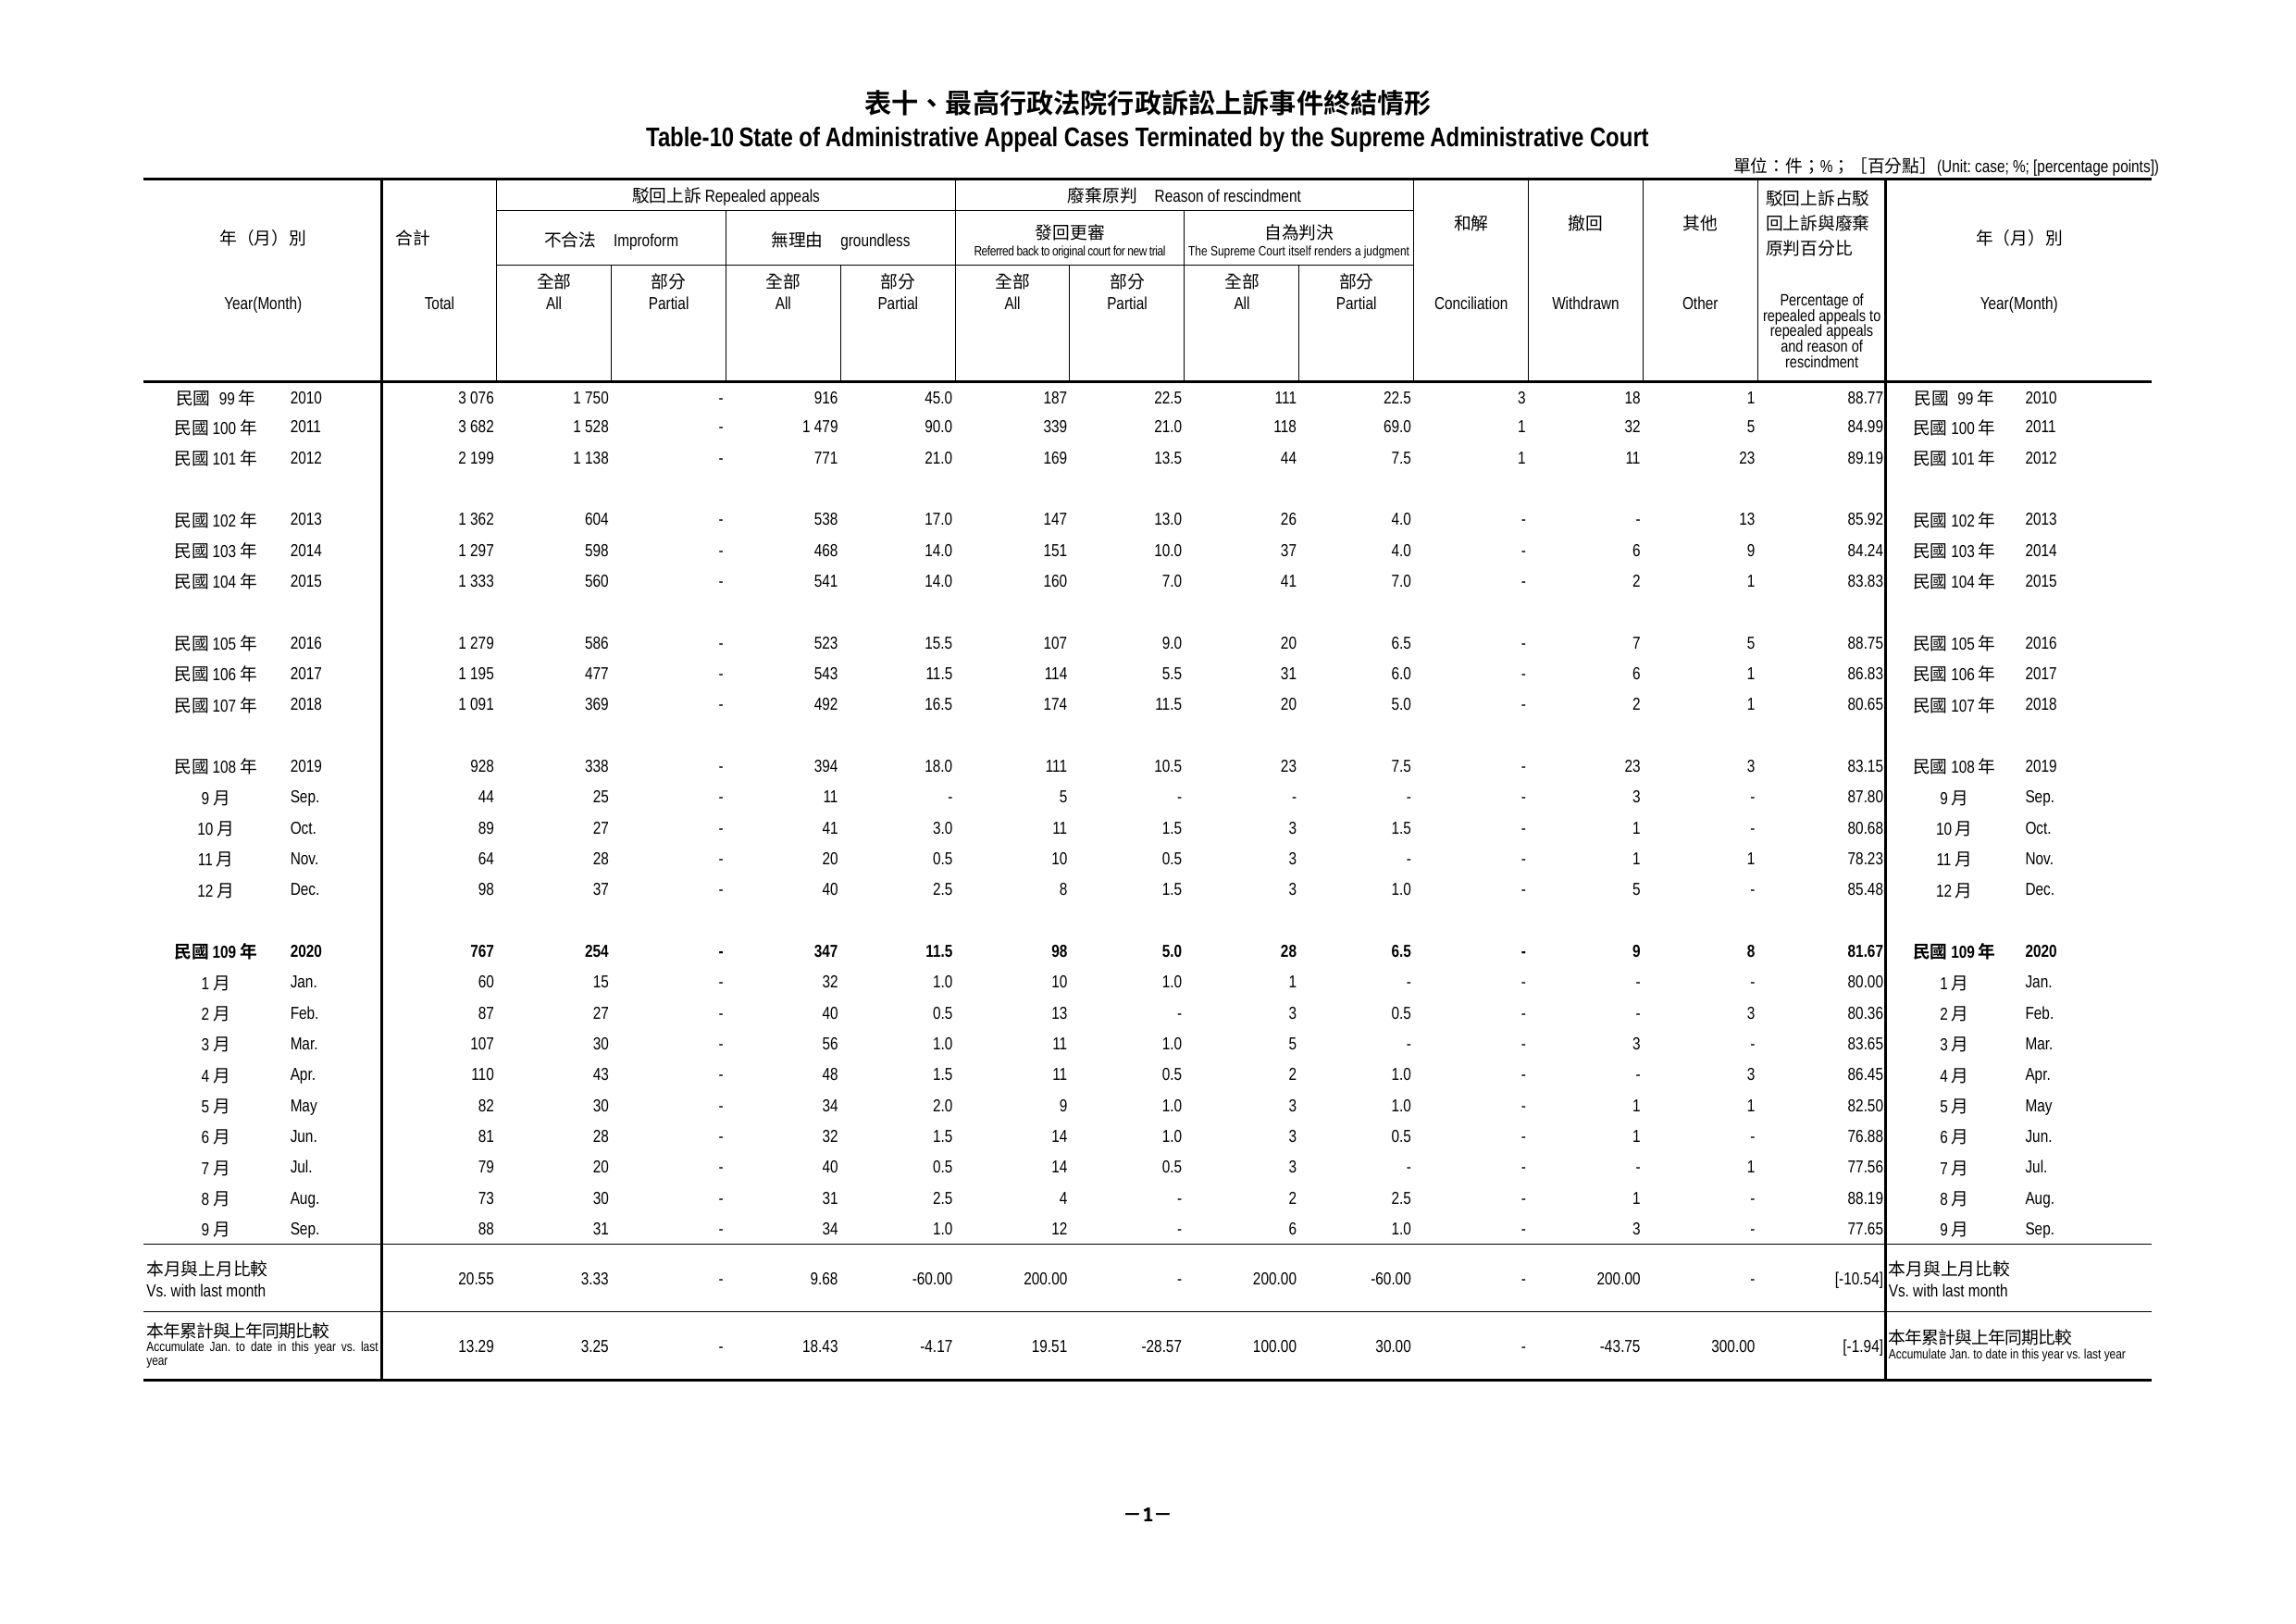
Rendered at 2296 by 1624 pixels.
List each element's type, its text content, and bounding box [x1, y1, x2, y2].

table_cell 98 [383, 874, 497, 905]
table_cell 8 [955, 874, 1070, 905]
table_cell 37 [497, 874, 611, 905]
table_cell - [1414, 503, 1528, 535]
table_cell -60.00 [1299, 1245, 1413, 1311]
table_cell - [611, 1213, 726, 1244]
table_cell 32 [726, 1121, 840, 1151]
table_cell Other [1644, 293, 1757, 380]
table_cell 11月 [143, 843, 288, 874]
table_header 廢棄原判 Reason of rescindment [956, 180, 1413, 210]
table_cell 41 [726, 812, 840, 843]
table_cell -4.17 [840, 1312, 955, 1379]
table_cell 2015 [288, 565, 380, 596]
table_cell 928 [383, 750, 497, 781]
table_cell 538 [726, 503, 840, 535]
table_cell 13.29 [383, 1312, 497, 1379]
table_cell [1185, 720, 1299, 750]
table_cell [1414, 265, 1528, 293]
table_cell All [956, 293, 1069, 380]
table_cell 79 [383, 1151, 497, 1183]
table_cell 7.0 [1070, 565, 1185, 596]
table_cell Jun. [288, 1121, 380, 1151]
table_cell [143, 596, 288, 627]
table_cell 5 [1185, 1028, 1299, 1059]
table_cell 598 [497, 535, 611, 565]
table_cell - [1643, 1183, 1757, 1213]
table_cell 民國108年 [143, 750, 288, 781]
table_cell 107 [955, 627, 1070, 658]
table_cell - [1299, 1151, 1413, 1183]
table_cell 7.5 [1299, 442, 1413, 473]
table_cell - [1414, 1090, 1528, 1121]
table_cell - [611, 750, 726, 781]
table_cell - [611, 966, 726, 998]
table_cell 30 [497, 1183, 611, 1213]
table_cell 民國103年 [143, 535, 288, 565]
table_cell - [1414, 1183, 1528, 1213]
table_cell 11 [726, 781, 840, 812]
table_cell 4月 [1887, 1059, 2022, 1090]
table_cell 9月 [1887, 781, 2022, 812]
table_cell 7月 [1887, 1151, 2022, 1183]
table_cell 43 [497, 1059, 611, 1090]
table_cell 28 [497, 843, 611, 874]
table_cell 2011 [288, 411, 380, 442]
table_cell Sep. [288, 1213, 380, 1244]
table_cell - [611, 874, 726, 905]
table_cell 468 [726, 535, 840, 565]
table_cell 民國104年 [143, 565, 288, 596]
table_cell 民國101年 [1887, 442, 2022, 473]
table_cell 部分 [612, 266, 726, 293]
table_cell 13 [955, 998, 1070, 1028]
table_cell - [1070, 1213, 1185, 1244]
table_cell 1.5 [840, 1059, 955, 1090]
table_cell 8月 [143, 1183, 288, 1213]
table_cell 90.0 [840, 411, 955, 442]
table_cell [840, 473, 955, 503]
table_cell 1 [1643, 688, 1757, 720]
table_cell 2011 [2022, 411, 2152, 442]
table_cell 民國101年 [143, 442, 288, 473]
table_cell 23 [1643, 442, 1757, 473]
table_cell 76.88 [1757, 1121, 1884, 1151]
table_cell - [1299, 781, 1413, 812]
table_cell 6.5 [1299, 936, 1413, 966]
table_cell 2020 [288, 936, 380, 966]
table_cell 523 [726, 627, 840, 658]
table_cell - [611, 1028, 726, 1059]
table_cell 18 [1528, 383, 1643, 411]
table_cell - [611, 998, 726, 1028]
table_cell 1 [1528, 1183, 1643, 1213]
table_cell 3月 [1887, 1028, 2022, 1059]
table_cell 9.0 [1070, 627, 1185, 658]
table_cell 本年累計與上年同期比較 Accumulate Jan. to date in this year vs. last year [1887, 1312, 2152, 1379]
table_cell [1185, 905, 1299, 936]
table_cell [1070, 596, 1185, 627]
table_cell 9月 [1887, 1213, 2022, 1244]
table_cell 338 [497, 750, 611, 781]
table_cell 13.5 [1070, 442, 1185, 473]
table_cell 34 [726, 1090, 840, 1121]
table_cell 3 076 [383, 383, 497, 411]
table_cell [497, 473, 611, 503]
table_cell 全部 [726, 266, 840, 293]
table_cell 80.65 [1757, 688, 1884, 720]
table_cell 80.00 [1757, 966, 1884, 998]
table_cell 1 [1414, 442, 1528, 473]
table_cell 1.0 [1299, 1090, 1413, 1121]
table_cell 41 [1185, 565, 1299, 596]
table_cell 10月 [1887, 812, 2022, 843]
table_cell 5 [1643, 627, 1757, 658]
table_cell 23 [1185, 750, 1299, 781]
table_cell Year(Month) [143, 293, 380, 380]
table_cell All [497, 293, 611, 380]
table_cell 32 [726, 966, 840, 998]
table_cell 83.83 [1757, 565, 1884, 596]
table_cell 85.92 [1757, 503, 1884, 535]
table_cell 3 [1528, 1213, 1643, 1244]
table_cell 87 [383, 998, 497, 1028]
table_cell - [1414, 750, 1528, 781]
table_cell 771 [726, 442, 840, 473]
table_cell 200.00 [1528, 1245, 1643, 1311]
table_cell [726, 720, 840, 750]
table_cell 2.5 [1299, 1183, 1413, 1213]
table_cell 18.43 [726, 1312, 840, 1379]
table_cell 1 [1414, 411, 1528, 442]
table_cell [1643, 905, 1757, 936]
table_cell 3 [1643, 750, 1757, 781]
table_cell 3 [1528, 781, 1643, 812]
table_cell 28 [1185, 936, 1299, 966]
table_cell 3 [1185, 812, 1299, 843]
table_cell Partial [841, 293, 955, 380]
table_cell Partial [1070, 293, 1184, 380]
table_cell [1757, 720, 1884, 750]
table_cell 5.0 [1070, 936, 1185, 966]
table_cell 1 [1528, 1121, 1643, 1151]
table_cell [955, 473, 1070, 503]
table_cell 2014 [2022, 535, 2152, 565]
table_cell -60.00 [840, 1245, 955, 1311]
table_cell - [611, 936, 726, 966]
table_cell Feb. [288, 998, 380, 1028]
table_cell [1070, 905, 1185, 936]
table_cell Oct. [2022, 812, 2152, 843]
table_cell 民國109年 [143, 936, 288, 966]
table_cell 民國106年 [1887, 658, 2022, 688]
table_cell 37 [1185, 535, 1299, 565]
table_cell -43.75 [1528, 1312, 1643, 1379]
table_cell 10 [955, 966, 1070, 998]
table_cell - [1528, 998, 1643, 1028]
table_cell 369 [497, 688, 611, 720]
table_cell [1070, 720, 1185, 750]
table_cell 民國102年 [143, 503, 288, 535]
table_cell 10.5 [1070, 750, 1185, 781]
table_cell 9月 [143, 781, 288, 812]
table_cell 20 [1185, 627, 1299, 658]
table_cell 1.0 [1070, 1090, 1185, 1121]
table_cell 0.5 [1070, 1059, 1185, 1090]
table_cell - [1070, 1245, 1185, 1311]
table_cell [1414, 473, 1528, 503]
table_cell 2016 [288, 627, 380, 658]
table_cell 40 [726, 874, 840, 905]
table_cell - [1070, 998, 1185, 1028]
table_cell 2 [1528, 688, 1643, 720]
table_cell 9 [1643, 535, 1757, 565]
table_cell 12月 [1887, 874, 2022, 905]
table_cell 5月 [1887, 1090, 2022, 1121]
table_cell 45.0 [840, 383, 955, 411]
table_cell 7月 [143, 1151, 288, 1183]
table_cell - [1070, 1183, 1185, 1213]
table_cell 6月 [143, 1121, 288, 1151]
table_cell 88 [383, 1213, 497, 1244]
table_cell 1 091 [383, 688, 497, 720]
table_cell 21.0 [840, 442, 955, 473]
table_cell 20 [497, 1151, 611, 1183]
table_cell 40 [726, 1151, 840, 1183]
table_cell 64 [383, 843, 497, 874]
table_cell [143, 905, 288, 936]
table_cell - [1528, 966, 1643, 998]
table_cell 6.0 [1299, 658, 1413, 688]
table_cell 3 682 [383, 411, 497, 442]
table_cell - [1528, 503, 1643, 535]
table_cell [383, 905, 497, 936]
table_cell [1757, 473, 1884, 503]
table_cell 110 [383, 1059, 497, 1090]
table_cell 1 479 [726, 411, 840, 442]
table_cell 111 [955, 750, 1070, 781]
table_cell 2.0 [840, 1090, 955, 1121]
table_cell 25 [497, 781, 611, 812]
table_cell 83.65 [1757, 1028, 1884, 1059]
table_cell - [611, 688, 726, 720]
table_cell - [1414, 936, 1528, 966]
table_cell [1529, 265, 1643, 293]
table_cell 5月 [143, 1090, 288, 1121]
table_cell 151 [955, 535, 1070, 565]
table_cell [288, 596, 380, 627]
table_cell 30 [497, 1090, 611, 1121]
text 表十、最高行政法院行政訴訟上訴事件終結情形 [137, 82, 2159, 121]
table_cell 1 [1643, 843, 1757, 874]
table_header 其他 [1644, 180, 1757, 265]
table_cell 2 [1528, 565, 1643, 596]
table_cell - [1643, 1245, 1757, 1311]
table_cell 0.5 [840, 1151, 955, 1183]
table_cell 2018 [288, 688, 380, 720]
table_cell 3 [1185, 843, 1299, 874]
table_cell 民國108年 [1887, 750, 2022, 781]
table_cell 7.0 [1299, 565, 1413, 596]
table_cell - [1414, 658, 1528, 688]
table_cell 20 [1185, 688, 1299, 720]
table_cell - [611, 383, 726, 411]
table_cell 44 [1185, 442, 1299, 473]
table_cell 1 528 [497, 411, 611, 442]
table_cell [611, 473, 726, 503]
table_cell Dec. [288, 874, 380, 905]
table_cell 民國106年 [143, 658, 288, 688]
table_cell [497, 720, 611, 750]
table_cell 0.5 [1299, 1121, 1413, 1151]
table_cell 2016 [2022, 627, 2152, 658]
table_cell 5 [1643, 411, 1757, 442]
table_cell - [1299, 843, 1413, 874]
table_cell 民國100年 [1887, 411, 2022, 442]
table_cell [497, 905, 611, 936]
table_cell 1.0 [1299, 1059, 1413, 1090]
table_header 年（月）別 [143, 180, 380, 293]
table_cell 民國102年 [1887, 503, 2022, 535]
table_cell [1644, 265, 1757, 293]
table_cell - [1414, 1312, 1528, 1379]
table_cell 14.0 [840, 535, 955, 565]
table_cell 56 [726, 1028, 840, 1059]
table_cell [-10.54] [1757, 1245, 1884, 1311]
table_cell - [1414, 1121, 1528, 1151]
table_cell - [1414, 688, 1528, 720]
table_cell 586 [497, 627, 611, 658]
table_cell 2 [1185, 1059, 1299, 1090]
table_cell 83.15 [1757, 750, 1884, 781]
table_cell - [1643, 812, 1757, 843]
table_cell [726, 905, 840, 936]
table_cell 394 [726, 750, 840, 781]
table_cell 27 [497, 998, 611, 1028]
table_cell Oct. [288, 812, 380, 843]
table_cell [1887, 905, 2022, 936]
table_cell 1.5 [1070, 874, 1185, 905]
table_cell 13 [1643, 503, 1757, 535]
table_cell 1 750 [497, 383, 611, 411]
table_cell 全部 [1185, 266, 1298, 293]
table_cell 160 [955, 565, 1070, 596]
table_cell [-1.94] [1757, 1312, 1884, 1379]
table_cell [2022, 905, 2152, 936]
table_cell - [1414, 1028, 1528, 1059]
table_cell 3 [1185, 1090, 1299, 1121]
table_cell Mar. [288, 1028, 380, 1059]
table_cell 98 [955, 936, 1070, 966]
table_cell 28 [497, 1121, 611, 1151]
table_cell [1528, 720, 1643, 750]
table_cell 7.5 [1299, 750, 1413, 781]
table_cell 9.68 [726, 1245, 840, 1311]
table_cell 2019 [288, 750, 380, 781]
table_cell Partial [1299, 293, 1413, 380]
table_cell 4.0 [1299, 535, 1413, 565]
table_cell Jul. [288, 1151, 380, 1183]
table_cell All [1185, 293, 1298, 380]
table_cell 1 [1643, 383, 1757, 411]
table_cell 1.0 [840, 1028, 955, 1059]
table_cell 1.0 [1070, 1028, 1185, 1059]
table_cell - [1643, 874, 1757, 905]
table_cell 1.5 [1299, 812, 1413, 843]
table_cell 89.19 [1757, 442, 1884, 473]
table_cell 10 [955, 843, 1070, 874]
table_cell 部分 [1299, 266, 1413, 293]
table_cell 9 [955, 1090, 1070, 1121]
table_cell 民國104年 [1887, 565, 2022, 596]
table_cell - [1414, 781, 1528, 812]
table_cell 1.0 [840, 966, 955, 998]
table_cell 發回更審 Referred back to original court for new trial [956, 211, 1184, 265]
table_cell 全部 [956, 266, 1069, 293]
table_cell 5.5 [1070, 658, 1185, 688]
table_cell 2月 [1887, 998, 2022, 1028]
table_cell 11.5 [840, 936, 955, 966]
table_cell [143, 720, 288, 750]
table_cell 200.00 [955, 1245, 1070, 1311]
table_cell 民國107年 [1887, 688, 2022, 720]
table_cell [1643, 720, 1757, 750]
table_cell 118 [1185, 411, 1299, 442]
table_cell 0.5 [1299, 998, 1413, 1028]
table_cell 81.67 [1757, 936, 1884, 966]
table_cell 6 [1528, 535, 1643, 565]
table_cell Jul. [2022, 1151, 2152, 1183]
table_cell - [1528, 1151, 1643, 1183]
table_cell 31 [1185, 658, 1299, 688]
table_cell - [1414, 1151, 1528, 1183]
table_cell 88.19 [1757, 1183, 1884, 1213]
table_cell 1 [1643, 565, 1757, 596]
table_cell 14.0 [840, 565, 955, 596]
table_cell [1758, 265, 1884, 293]
table_cell 1.0 [1070, 1121, 1185, 1151]
table_cell 604 [497, 503, 611, 535]
table_cell 100.00 [1185, 1312, 1299, 1379]
table_cell 82 [383, 1090, 497, 1121]
table_cell - [611, 1245, 726, 1311]
table_cell 1.5 [1070, 812, 1185, 843]
table_cell 1 362 [383, 503, 497, 535]
table_cell [383, 473, 497, 503]
table_cell 1 [1643, 658, 1757, 688]
table_cell - [1414, 998, 1528, 1028]
table_cell 254 [497, 936, 611, 966]
table_cell - [840, 781, 955, 812]
table_header 撤回 [1529, 180, 1643, 265]
table_cell 31 [497, 1213, 611, 1244]
table_cell 2020 [2022, 936, 2152, 966]
table_cell 147 [955, 503, 1070, 535]
table_cell 2015 [2022, 565, 2152, 596]
table_cell 22.5 [1070, 383, 1185, 411]
table_cell - [611, 627, 726, 658]
table_cell 86.45 [1757, 1059, 1884, 1090]
table_cell 本月與上月比較 Vs. with last month [143, 1245, 380, 1311]
table_cell 114 [955, 658, 1070, 688]
table_cell 3月 [143, 1028, 288, 1059]
table_cell 31 [726, 1183, 840, 1213]
table_cell 6 [1528, 658, 1643, 688]
table_cell 1.0 [840, 1213, 955, 1244]
table_cell 3 [1414, 383, 1528, 411]
table_cell 全部 [497, 266, 611, 293]
table_cell 6月 [1887, 1121, 2022, 1151]
table_cell 2017 [2022, 658, 2152, 688]
table_cell 民國107年 [143, 688, 288, 720]
table_cell 1 195 [383, 658, 497, 688]
table_cell 19.51 [955, 1312, 1070, 1379]
table_cell 2019 [2022, 750, 2152, 781]
table_cell [143, 473, 288, 503]
table_cell 0.5 [840, 843, 955, 874]
table_cell 26 [1185, 503, 1299, 535]
table_cell [611, 596, 726, 627]
table_cell 1 138 [497, 442, 611, 473]
table_cell 0.5 [1070, 1151, 1185, 1183]
table_cell - [611, 411, 726, 442]
table_cell 12月 [143, 874, 288, 905]
table_cell 10月 [143, 812, 288, 843]
table_cell 3 [1185, 998, 1299, 1028]
table_cell 2 [1185, 1183, 1299, 1213]
table_cell 30 [497, 1028, 611, 1059]
table_cell Aug. [2022, 1183, 2152, 1213]
table_cell [1414, 905, 1528, 936]
table_cell - [611, 658, 726, 688]
table_cell [955, 596, 1070, 627]
table_cell 3.25 [497, 1312, 611, 1379]
table_cell 11月 [1887, 843, 2022, 874]
table_cell [611, 720, 726, 750]
table_cell 492 [726, 688, 840, 720]
table_cell - [1070, 781, 1185, 812]
table_cell [2022, 596, 2152, 627]
table_cell 89 [383, 812, 497, 843]
table_cell 107 [383, 1028, 497, 1059]
table_cell 44 [383, 781, 497, 812]
table_cell [1643, 596, 1757, 627]
text 單位：件；%；［百分點］(Unit: case; %; [percentage points]) [137, 152, 2159, 178]
table_cell - [611, 1151, 726, 1183]
table_cell 73 [383, 1183, 497, 1213]
table_cell 11.5 [840, 658, 955, 688]
table_cell [1185, 473, 1299, 503]
table_cell 2017 [288, 658, 380, 688]
table_cell [1414, 596, 1528, 627]
table_cell - [1643, 966, 1757, 998]
table_cell 40 [726, 998, 840, 1028]
table_cell [383, 720, 497, 750]
table_cell 87.80 [1757, 781, 1884, 812]
table_cell 1.0 [1070, 966, 1185, 998]
table_cell Percentage of repealed appeals to repealed appeals and reason of rescindment [1758, 293, 1884, 380]
table_cell 6.5 [1299, 627, 1413, 658]
table_cell -28.57 [1070, 1312, 1185, 1379]
table_cell 30.00 [1299, 1312, 1413, 1379]
table_cell 11.5 [1070, 688, 1185, 720]
table_cell 2013 [288, 503, 380, 535]
table_cell - [1414, 1059, 1528, 1090]
table_cell 82.50 [1757, 1090, 1884, 1121]
table_cell 1 333 [383, 565, 497, 596]
table_cell 不合法 Improform [497, 211, 726, 265]
table_cell 88.75 [1757, 627, 1884, 658]
table_cell [955, 905, 1070, 936]
table_cell 88.77 [1757, 383, 1884, 411]
table_cell Jan. [2022, 966, 2152, 998]
table_cell [1299, 905, 1413, 936]
table_cell Apr. [288, 1059, 380, 1090]
table_cell Aug. [288, 1183, 380, 1213]
table_cell [840, 596, 955, 627]
table_cell - [1414, 1213, 1528, 1244]
table_cell [1528, 905, 1643, 936]
table_cell 86.83 [1757, 658, 1884, 688]
table_cell Year(Month) [1887, 293, 2152, 380]
table_cell 1 297 [383, 535, 497, 565]
table_cell [1414, 720, 1528, 750]
table_cell 2018 [2022, 688, 2152, 720]
table_cell 32 [1528, 411, 1643, 442]
table_cell - [1643, 781, 1757, 812]
table_cell 1 [1643, 1151, 1757, 1183]
table_cell 21.0 [1070, 411, 1185, 442]
table_cell - [611, 565, 726, 596]
table_cell 1 [1643, 1090, 1757, 1121]
table_cell - [611, 503, 726, 535]
table_cell 34 [726, 1213, 840, 1244]
table_cell Total [383, 293, 496, 380]
table_cell Jun. [2022, 1121, 2152, 1151]
table_cell 3 [1185, 874, 1299, 905]
table_header 和解 [1414, 180, 1528, 265]
table_cell - [611, 1312, 726, 1379]
table_cell Jan. [288, 966, 380, 998]
table_cell 自為判決 The Supreme Court itself renders a judgment [1185, 211, 1413, 265]
table_cell Partial [612, 293, 726, 380]
text Table-10 State of Administrative Appeal Cases Terminated by the Supreme Administrative Court [137, 121, 2159, 152]
table_header 駁回上訴Repealed appeals [497, 180, 955, 210]
table_cell 20.55 [383, 1245, 497, 1311]
table_cell 2010 [288, 383, 380, 411]
table_cell May [288, 1090, 380, 1121]
table_cell - [1414, 627, 1528, 658]
table_cell [2022, 473, 2152, 503]
table_cell 339 [955, 411, 1070, 442]
table_cell 部分 [841, 266, 955, 293]
table_cell [1887, 596, 2022, 627]
table_cell 916 [726, 383, 840, 411]
table_cell 1.0 [1299, 874, 1413, 905]
table_cell 541 [726, 565, 840, 596]
table_cell 5 [1528, 874, 1643, 905]
table_cell 767 [383, 936, 497, 966]
table_cell - [1414, 843, 1528, 874]
table_cell [1528, 596, 1643, 627]
table_cell 5.0 [1299, 688, 1413, 720]
table_cell 80.68 [1757, 812, 1884, 843]
table_cell 543 [726, 658, 840, 688]
table_cell [383, 596, 497, 627]
table_cell [1887, 720, 2022, 750]
table_cell 11 [955, 1059, 1070, 1090]
table_cell 14 [955, 1121, 1070, 1151]
table_cell Sep. [2022, 1213, 2152, 1244]
table_cell 民國103年 [1887, 535, 2022, 565]
table_header 合計 [383, 180, 496, 293]
table_cell - [1414, 966, 1528, 998]
table_cell 3.33 [497, 1245, 611, 1311]
table_cell 1.0 [1299, 1213, 1413, 1244]
table_cell 2014 [288, 535, 380, 565]
table_cell 2月 [143, 998, 288, 1028]
table_cell [1887, 473, 2022, 503]
table_cell 17.0 [840, 503, 955, 535]
table_cell 15.5 [840, 627, 955, 658]
table_cell 77.65 [1757, 1213, 1884, 1244]
table_cell 2 199 [383, 442, 497, 473]
table_cell [288, 905, 380, 936]
table_cell [2022, 720, 2152, 750]
table_cell 16.5 [840, 688, 955, 720]
table_cell - [1414, 1245, 1528, 1311]
table_cell - [1414, 535, 1528, 565]
table_cell 2012 [2022, 442, 2152, 473]
table_cell 3 [1185, 1151, 1299, 1183]
table_cell - [1414, 565, 1528, 596]
table_cell 3 [1185, 1121, 1299, 1151]
table_cell 4月 [143, 1059, 288, 1090]
table_cell 10.0 [1070, 535, 1185, 565]
table_cell [1528, 473, 1643, 503]
table_cell 347 [726, 936, 840, 966]
table_cell 9 [1528, 936, 1643, 966]
table_cell 民國109年 [1887, 936, 2022, 966]
table_cell 11 [955, 812, 1070, 843]
table_cell - [611, 535, 726, 565]
table_cell 1 [1185, 966, 1299, 998]
table_cell 民國 99年 [143, 383, 288, 411]
table_cell 部分 [1070, 266, 1184, 293]
table_cell 300.00 [1643, 1312, 1757, 1379]
table_cell 77.56 [1757, 1151, 1884, 1183]
table_cell [726, 473, 840, 503]
table_cell Sep. [288, 781, 380, 812]
table_cell All [726, 293, 840, 380]
table_cell 3 [1528, 1028, 1643, 1059]
table_cell 0.5 [840, 998, 955, 1028]
table_cell - [611, 442, 726, 473]
table_cell - [1528, 1059, 1643, 1090]
table_header 駁回上訴占駁回上訴與廢棄原判百分比 [1758, 180, 1884, 265]
table_cell 200.00 [1185, 1245, 1299, 1311]
table_cell - [611, 812, 726, 843]
table_cell 4 [955, 1183, 1070, 1213]
table_cell - [1414, 874, 1528, 905]
table_cell 1 279 [383, 627, 497, 658]
table_cell 7 [1528, 627, 1643, 658]
table_cell 12 [955, 1213, 1070, 1244]
table_cell 11 [1528, 442, 1643, 473]
table_cell - [1185, 781, 1299, 812]
table_cell 1.5 [840, 1121, 955, 1151]
table_cell 23 [1528, 750, 1643, 781]
table_cell 78.23 [1757, 843, 1884, 874]
table_cell 民國105年 [143, 627, 288, 658]
table_cell - [611, 1059, 726, 1090]
table_cell May [2022, 1090, 2152, 1121]
table_cell [1299, 473, 1413, 503]
table_cell - [611, 843, 726, 874]
table_cell 85.48 [1757, 874, 1884, 905]
table_cell 11 [955, 1028, 1070, 1059]
table_cell [1299, 720, 1413, 750]
table_cell Mar. [2022, 1028, 2152, 1059]
table_cell 27 [497, 812, 611, 843]
table_cell 2.5 [840, 874, 955, 905]
table_cell 18.0 [840, 750, 955, 781]
table_cell - [1643, 1121, 1757, 1151]
table_cell 13.0 [1070, 503, 1185, 535]
table_cell 477 [497, 658, 611, 688]
table_cell 4.0 [1299, 503, 1413, 535]
table_cell 111 [1185, 383, 1299, 411]
table_cell [288, 720, 380, 750]
table_cell 5 [955, 781, 1070, 812]
table_cell - [1299, 1028, 1413, 1059]
table_cell [288, 473, 380, 503]
table_cell 9月 [143, 1213, 288, 1244]
table_cell - [1643, 1028, 1757, 1059]
table_cell [840, 905, 955, 936]
table_cell Feb. [2022, 998, 2152, 1028]
table_cell 22.5 [1299, 383, 1413, 411]
table_cell - [1414, 812, 1528, 843]
table_cell 3 [1643, 998, 1757, 1028]
table_cell Nov. [288, 843, 380, 874]
table_cell [1643, 473, 1757, 503]
table_cell 無理由 groundless [726, 211, 955, 265]
table_cell 69.0 [1299, 411, 1413, 442]
table_cell 20 [726, 843, 840, 874]
table_cell [726, 596, 840, 627]
table_cell Withdrawn [1529, 293, 1643, 380]
table_cell 84.99 [1757, 411, 1884, 442]
table_cell - [1299, 966, 1413, 998]
table_cell 0.5 [1070, 843, 1185, 874]
table_cell 15 [497, 966, 611, 998]
table_cell 14 [955, 1151, 1070, 1183]
table_cell 本年累計與上年同期比較 Accumulate Jan. to date in this year vs. last year [143, 1312, 380, 1379]
table_cell 1 [1528, 812, 1643, 843]
table_cell 81 [383, 1121, 497, 1151]
table_cell 1月 [1887, 966, 2022, 998]
table_cell 2.5 [840, 1183, 955, 1213]
table_cell 8月 [1887, 1183, 2022, 1213]
table_cell 1 [1528, 1090, 1643, 1121]
table_cell [1185, 596, 1299, 627]
table_cell [955, 720, 1070, 750]
table_cell 本月與上月比較 Vs. with last month [1887, 1245, 2152, 1311]
table_cell 2010 [2022, 383, 2152, 411]
table_cell [1757, 905, 1884, 936]
table_cell 1 [1528, 843, 1643, 874]
table_cell 187 [955, 383, 1070, 411]
table_cell Dec. [2022, 874, 2152, 905]
table_cell - [611, 1090, 726, 1121]
table_cell 2012 [288, 442, 380, 473]
table_cell 48 [726, 1059, 840, 1090]
table_cell 84.24 [1757, 535, 1884, 565]
table_cell 174 [955, 688, 1070, 720]
table_cell - [611, 1121, 726, 1151]
table_cell 8 [1643, 936, 1757, 966]
table_cell 1月 [143, 966, 288, 998]
table_cell 6 [1185, 1213, 1299, 1244]
table_cell 民國 99年 [1887, 383, 2022, 411]
table_cell 民國100年 [143, 411, 288, 442]
table_cell 169 [955, 442, 1070, 473]
table_cell [1757, 596, 1884, 627]
table_cell 560 [497, 565, 611, 596]
table_cell Nov. [2022, 843, 2152, 874]
table_cell 3.0 [840, 812, 955, 843]
table_header 年（月）別 [1887, 180, 2152, 293]
table_cell - [611, 1183, 726, 1213]
table_cell 3 [1643, 1059, 1757, 1090]
table_cell 60 [383, 966, 497, 998]
table_cell 民國105年 [1887, 627, 2022, 658]
table_cell [611, 905, 726, 936]
table_cell 80.36 [1757, 998, 1884, 1028]
table_cell [1070, 473, 1185, 503]
table_cell Sep. [2022, 781, 2152, 812]
table_cell [1299, 596, 1413, 627]
table_cell Apr. [2022, 1059, 2152, 1090]
table_cell - [1643, 1213, 1757, 1244]
table_cell - [611, 781, 726, 812]
table_cell [497, 596, 611, 627]
table_cell Conciliation [1414, 293, 1528, 380]
table_cell 2013 [2022, 503, 2152, 535]
table_cell [840, 720, 955, 750]
